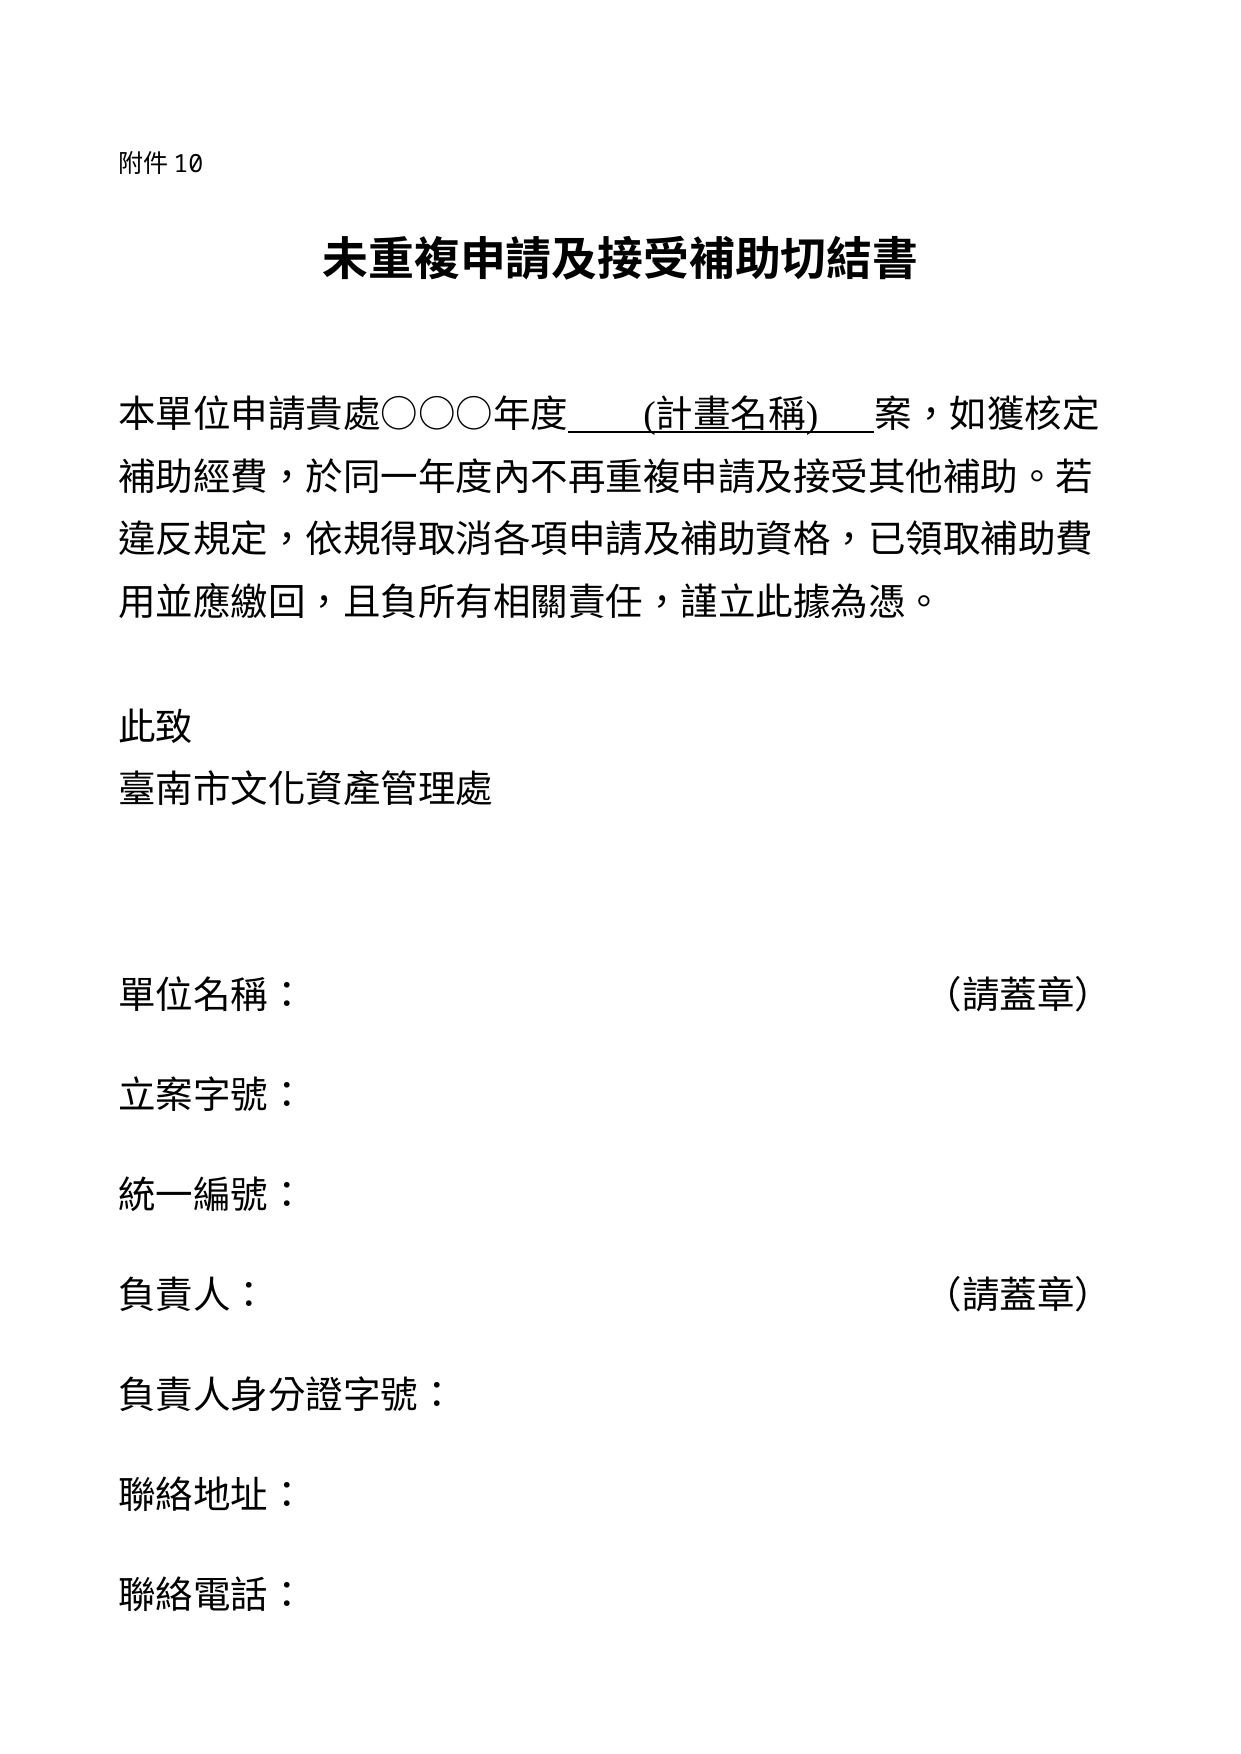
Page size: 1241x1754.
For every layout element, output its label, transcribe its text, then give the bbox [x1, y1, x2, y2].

text 立案字號： [118, 1051, 1122, 1113]
text 附件10 [118, 119, 1122, 182]
text 負責人： （請蓋章） [118, 1251, 1122, 1313]
text 單位名稱： （請蓋章） [118, 951, 1122, 1013]
text 負責人身分證字號： [118, 1351, 1122, 1413]
text 本單位申請貴處○○○年度 (計畫名稱) 案，如獲核定補助經費，於同一年度內不再重複申請及接受其他補助。若違反規定，依規得取消各項申請及補助資格，已領取補助費用並應繳回，且負所有相關責任，謹立此據為憑。 [118, 369, 1122, 619]
text 此致 [118, 682, 1122, 744]
text 未重複申請及接受補助切結書 [118, 182, 1122, 307]
text 聯絡地址： [118, 1451, 1122, 1513]
text 聯絡電話： [118, 1551, 1122, 1613]
text 統一編號： [118, 1151, 1122, 1213]
text 臺南市文化資產管理處 [118, 744, 1122, 807]
